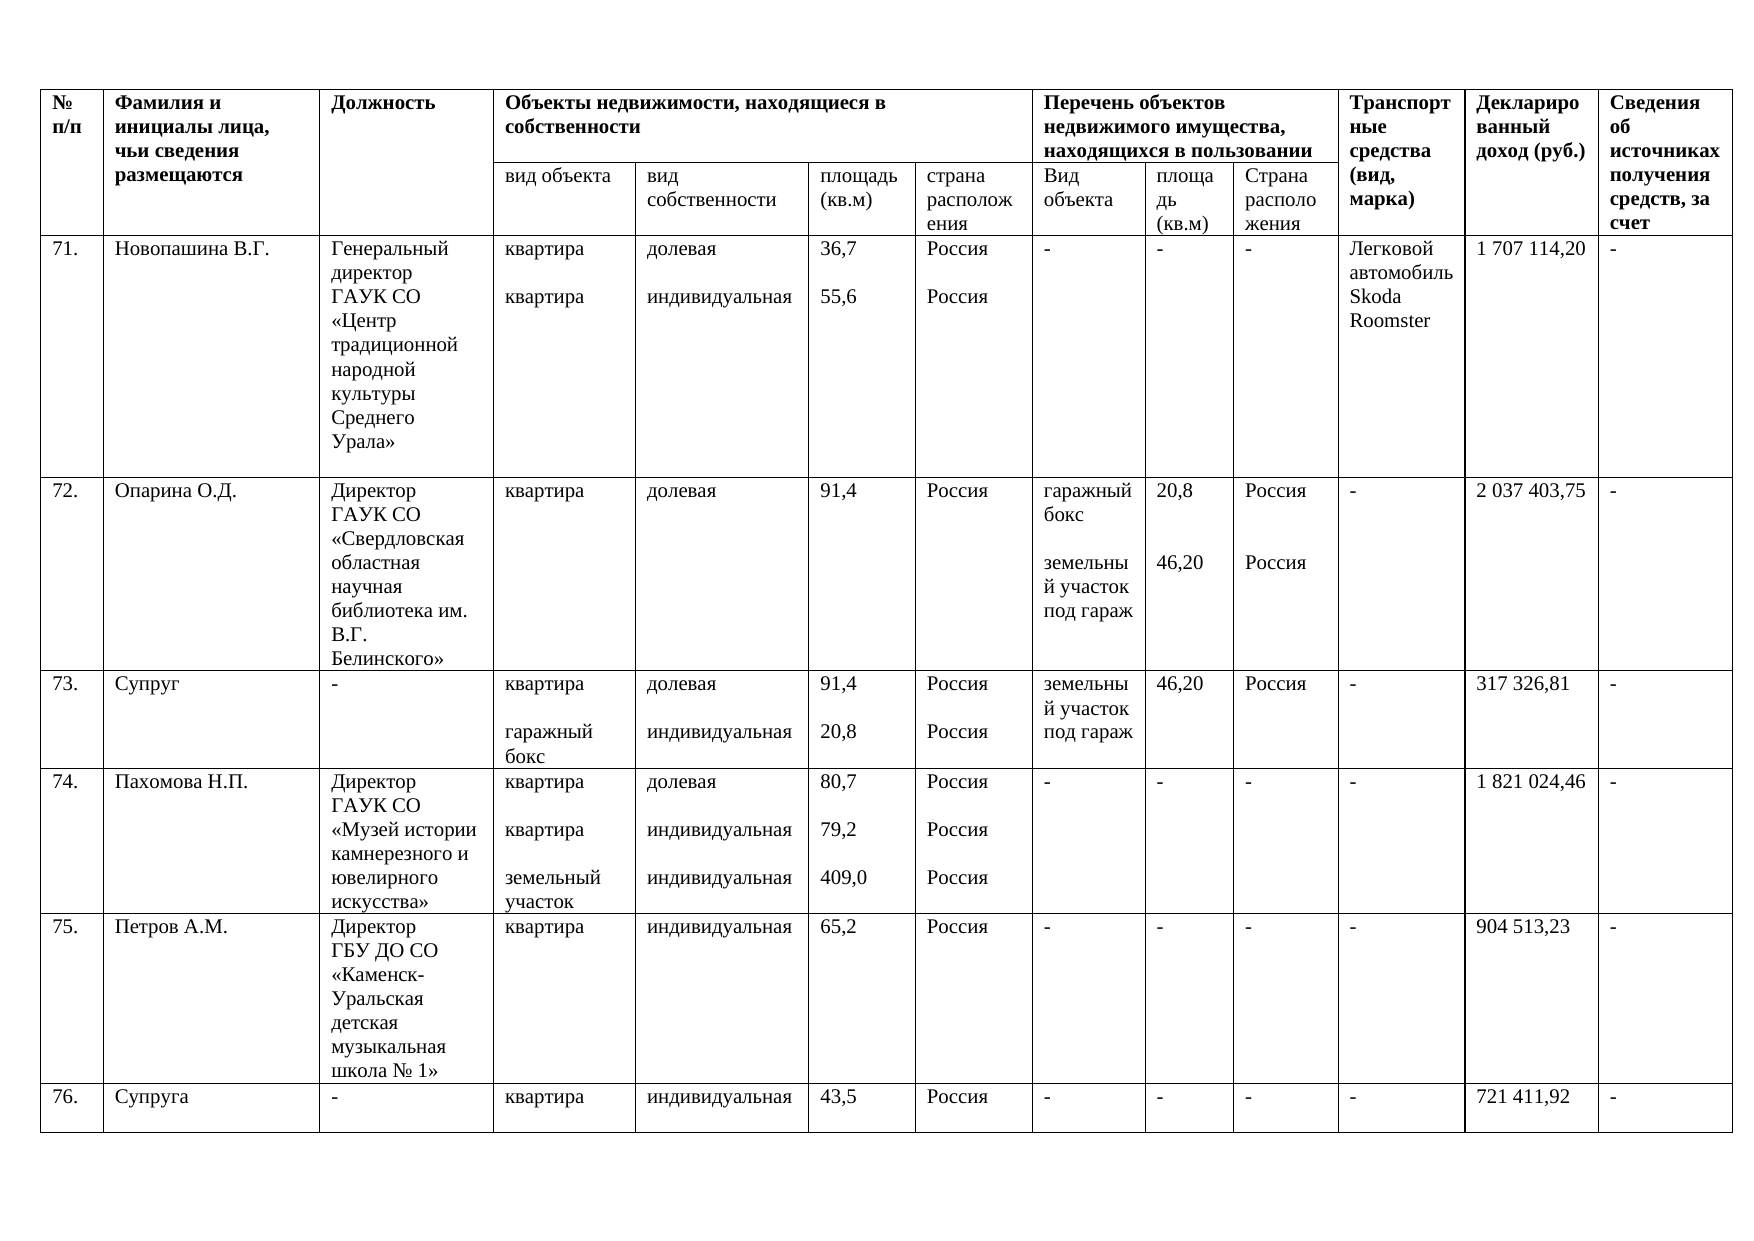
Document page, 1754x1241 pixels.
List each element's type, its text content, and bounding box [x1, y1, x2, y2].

table_cell Россия Россия [916, 236, 1032, 477]
table_header Декларированный доход (руб.) [1466, 90, 1598, 235]
table_cell Супруга [104, 1084, 319, 1132]
table_cell Директор ГАУК СО «Музей истории камнерезного и ювелирного искусства» [320, 769, 493, 913]
table_cell гаражный бокс земельный участок под гараж [1033, 478, 1145, 670]
table_cell 46,20 [1146, 671, 1233, 768]
table_cell Россия [916, 1084, 1032, 1132]
table_cell 74. [41, 769, 103, 913]
table_cell вид собственности [636, 163, 808, 235]
table_cell 76. [41, 1084, 103, 1132]
table_cell Россия [916, 914, 1032, 1082]
table_cell - [1033, 236, 1145, 477]
table_cell квартира [494, 914, 635, 1082]
table_cell [1733, 768, 1739, 913]
table_cell - [1234, 769, 1338, 913]
table_cell страна расположения [916, 163, 1032, 235]
table_cell 71. [41, 236, 103, 477]
table_header Объекты недвижимости, находящиеся в собственности [494, 90, 1032, 162]
table_cell Вид объекта [1033, 163, 1145, 235]
table_cell Россия Россия [916, 671, 1032, 768]
table_cell - [1599, 914, 1732, 1082]
table_cell [1733, 235, 1739, 477]
table_cell - [320, 1084, 493, 1132]
table_cell 43,5 [809, 1084, 915, 1132]
table_cell 91,4 20,8 [809, 671, 915, 768]
table_cell [1733, 477, 1739, 670]
table_cell Директор ГАУК СО «Свердловская областная научная библиотека им. В.Г. Белинского» [320, 478, 493, 670]
table_header Должность [320, 90, 493, 235]
table_cell Россия Россия Россия [916, 769, 1032, 913]
table_cell - [1599, 1084, 1732, 1132]
table_cell - [1033, 914, 1145, 1082]
table_header Перечень объектов недвижимого имущества, находящихся в пользовании [1033, 90, 1338, 162]
table_cell долевая индивидуальная индивидуальная [636, 769, 808, 913]
table_cell индивидуальная [636, 1084, 808, 1132]
table_cell - [1599, 671, 1732, 768]
table_cell квартира гаражный бокс [494, 671, 635, 768]
table_cell Страна расположения [1234, 163, 1338, 235]
table_cell Россия [1234, 671, 1338, 768]
table_header Транспортные средства (вид, марка) [1339, 90, 1464, 235]
table_cell [1733, 670, 1739, 768]
table_cell 1 821 024,46 [1466, 769, 1598, 913]
table_cell площадь (кв.м) [809, 163, 915, 235]
table_cell Пахомова Н.П. [104, 769, 319, 913]
table_cell - [1234, 236, 1338, 477]
table_cell - [1234, 914, 1338, 1082]
table_cell - [1146, 1084, 1233, 1132]
table_cell 20,8 46,20 [1146, 478, 1233, 670]
table_cell 721 411,92 [1466, 1084, 1598, 1132]
table_cell долевая индивидуальная [636, 236, 808, 477]
table_cell 36,7 55,6 [809, 236, 915, 477]
table_cell [1733, 1083, 1739, 1132]
table_cell земельный участок под гараж [1033, 671, 1145, 768]
table_cell - [1599, 478, 1732, 670]
table_cell вид объекта [494, 163, 635, 235]
table_cell - [320, 671, 493, 768]
table_cell квартира [494, 478, 635, 670]
table_cell - [1599, 769, 1732, 913]
table_cell - [1234, 1084, 1338, 1132]
table_cell - [1339, 671, 1464, 768]
table_cell Генеральный директор ГАУК СО «Центр традиционной народной культуры Среднего Урала» [320, 236, 493, 477]
table_cell площадь (кв.м) [1146, 163, 1233, 235]
table_cell Опарина О.Д. [104, 478, 319, 670]
table_cell 317 326,81 [1466, 671, 1598, 768]
table_cell 72. [41, 478, 103, 670]
table_cell долевая индивидуальная [636, 671, 808, 768]
table_cell - [1339, 1084, 1464, 1132]
table_cell [1733, 913, 1739, 1082]
table_header [1733, 89, 1739, 162]
table_cell 1 707 114,20 [1466, 236, 1598, 477]
table_cell - [1599, 236, 1732, 477]
table_cell 65,2 [809, 914, 915, 1082]
table_cell квартира [494, 1084, 635, 1132]
table_cell 2 037 403,75 [1466, 478, 1598, 670]
table_cell Новопашина В.Г. [104, 236, 319, 477]
table_cell Супруг [104, 671, 319, 768]
table_cell Петров А.М. [104, 914, 319, 1082]
table_cell индивидуальная [636, 914, 808, 1082]
table_cell [1733, 162, 1739, 235]
table_cell квартира квартира земельный участок [494, 769, 635, 913]
table_cell 80,7 79,2 409,0 [809, 769, 915, 913]
table_cell - [1146, 236, 1233, 477]
table_cell - [1339, 914, 1464, 1082]
table_cell - [1339, 478, 1464, 670]
table_cell 73. [41, 671, 103, 768]
table_cell - [1033, 1084, 1145, 1132]
table_cell - [1146, 914, 1233, 1082]
table_cell - [1146, 769, 1233, 913]
table_cell квартира квартира [494, 236, 635, 477]
table_cell - [1033, 769, 1145, 913]
table_cell Директор ГБУ ДО СО «Каменск-Уральская детская музыкальная школа № 1» [320, 914, 493, 1082]
table_cell 904 513,23 [1466, 914, 1598, 1082]
table_cell 91,4 [809, 478, 915, 670]
table_header Фамилия и инициалы лица, чьи сведения размещаются [104, 90, 319, 235]
table_cell - [1339, 769, 1464, 913]
table_header Сведения об источниках получения средств, за счет которых совершена сделка (вид приобретенного имущества, источники) [1599, 90, 1732, 235]
table_cell Россия [916, 478, 1032, 670]
table_cell 75. [41, 914, 103, 1082]
table_cell Россия Россия [1234, 478, 1338, 670]
table_cell Легковой автомобиль Skoda Roomster [1339, 236, 1464, 477]
table_cell долевая [636, 478, 808, 670]
table_header № п/п [41, 90, 103, 235]
